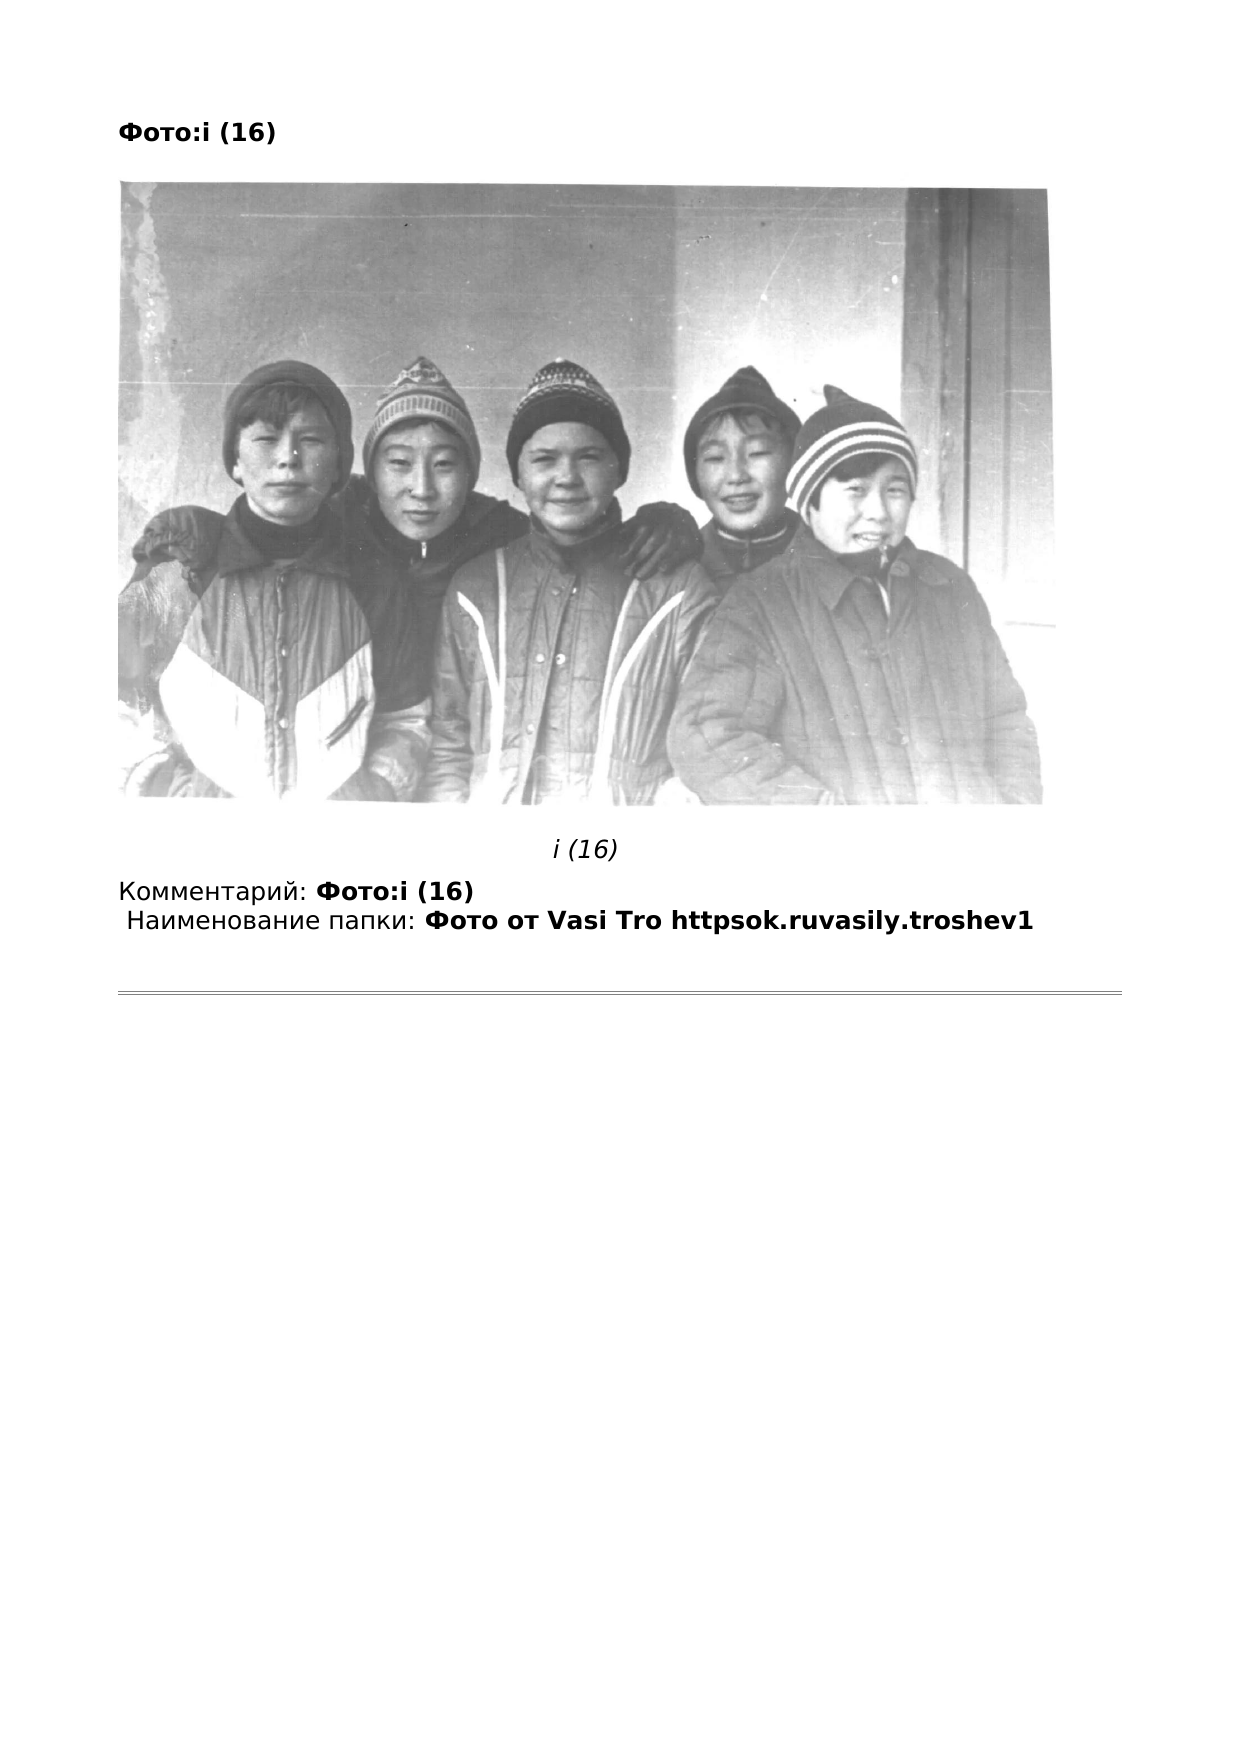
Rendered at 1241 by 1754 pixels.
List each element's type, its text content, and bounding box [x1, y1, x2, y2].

subtitle Фото:i (16) [118, 118, 1122, 147]
text Комментарий: Фото:i (16) Наименование папки: Фото от Vasi Tro httpsok.ruvasily.troshev1 [118, 877, 1122, 964]
text i (16) [118, 836, 1056, 864]
picture [118, 172, 1056, 836]
